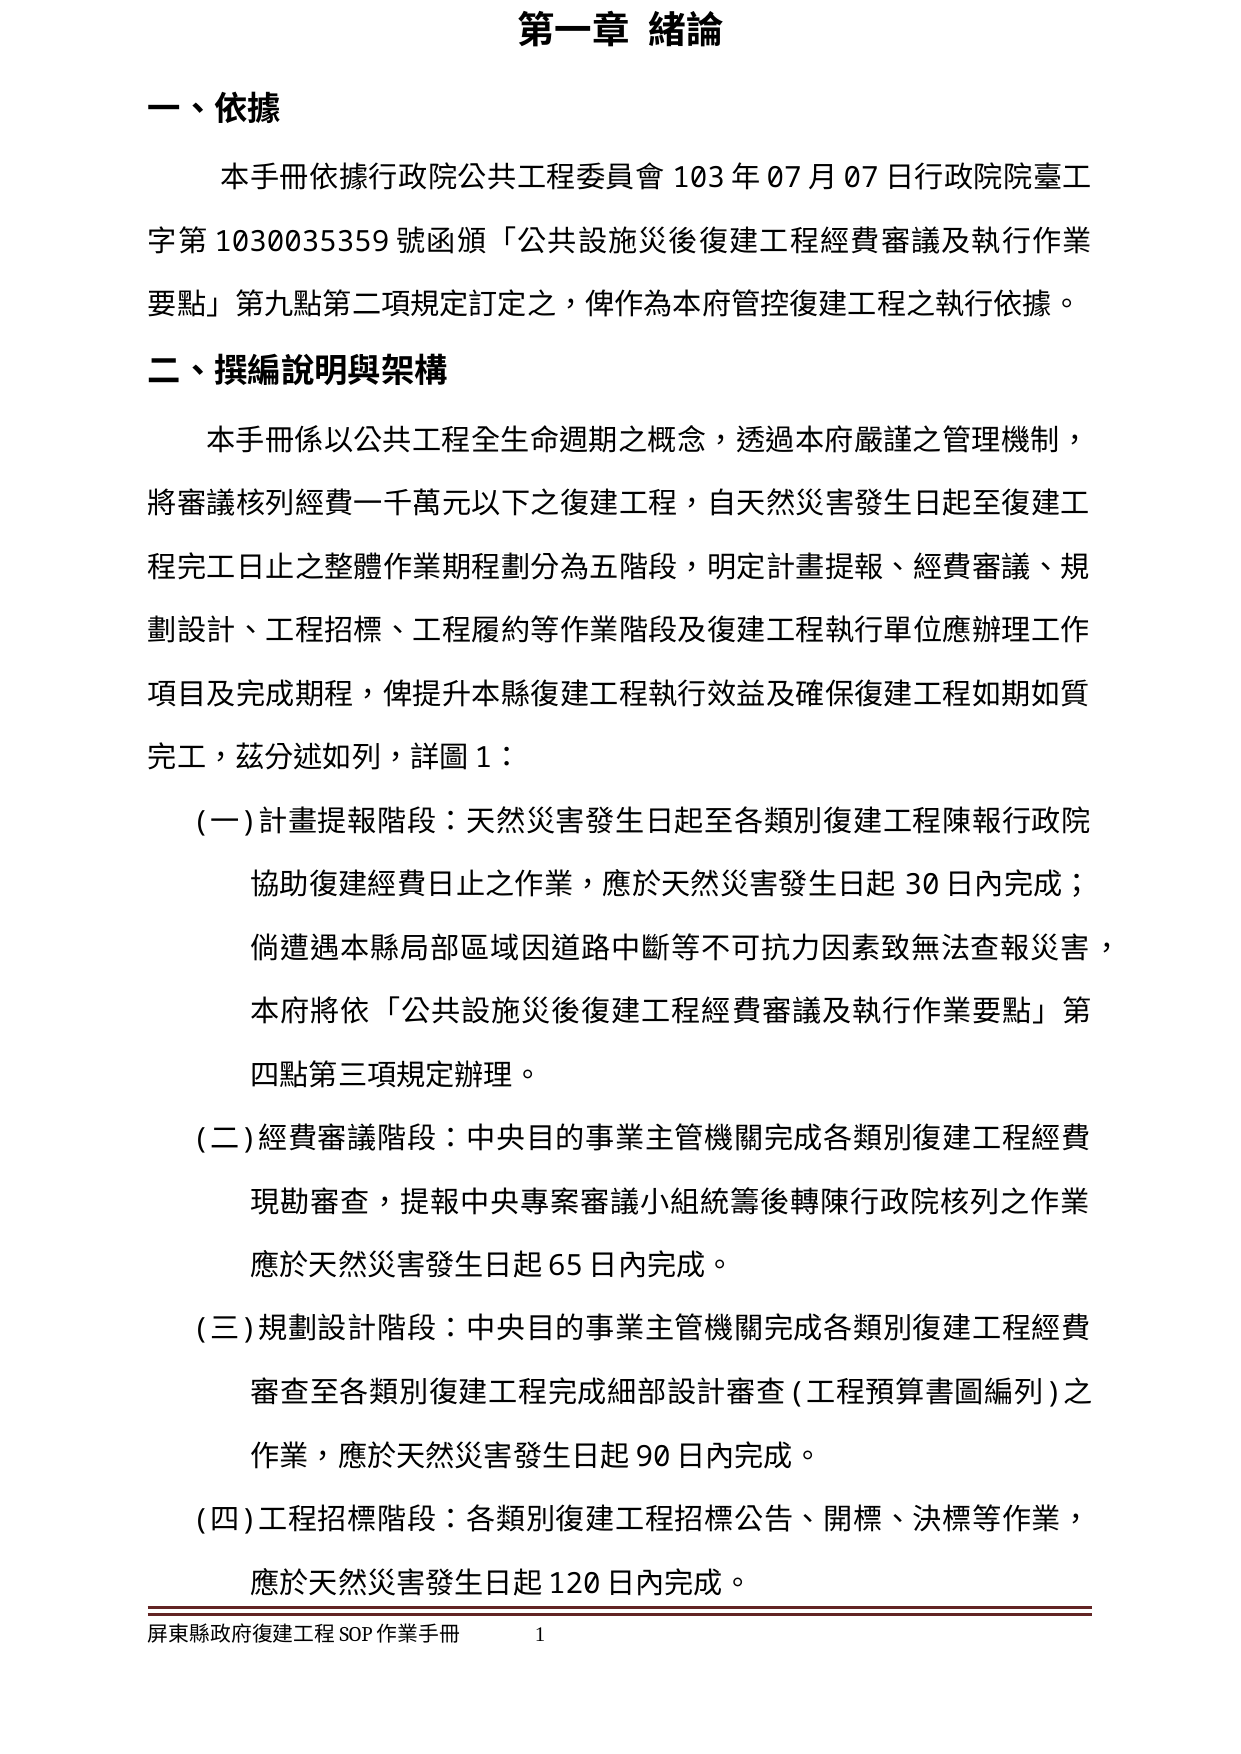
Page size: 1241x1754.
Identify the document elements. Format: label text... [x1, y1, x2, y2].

text 本手冊係以公共工程全生命週期之概念，透過本府嚴謹之管理機制，將審議核列經費一千萬元以下之復建工程，自天然災害發生日起至復建工程完工日止之整體作業期程劃分為五階段，明定計畫提報、經費審議、規劃設計、工程招標、工程履約等作業階段及復建工程執行單位應辦理工作項目及完成期程，俾提升本縣復建工程執行效益及確保復建工程如期如質完工，茲分述如列，詳圖1： [148, 416, 1092, 776]
text (二)經費審議階段：中央目的事業主管機關完成各類別復建工程經費現勘審查，提報中央專案審議小組統籌後轉陳行政院核列之作業，應於天然災害發生日起65日內完成。 [192, 1114, 1092, 1284]
text 一、依據 [148, 81, 1092, 129]
text (四)工程招標階段：各類別復建工程招標公告、開標、決標等作業，應於天然災害發生日起120日內完成。 [192, 1496, 1092, 1602]
text 二、撰編說明與架構 [148, 344, 1092, 392]
text 第一章 緒論 [148, 0, 1092, 54]
text (一)計畫提報階段：天然災害發生日起至各類別復建工程陳報行政院協助復建經費日止之作業，應於天然災害發生日起30日內完成；倘遭遇本縣局部區域因道路中斷等不可抗力因素致無法查報災害，本府將依「公共設施災後復建工程經費審議及執行作業要點」第四點第三項規定辦理。 [192, 797, 1092, 1093]
text (三)規劃設計階段：中央目的事業主管機關完成各類別復建工程經費審查至各類別復建工程完成細部設計審查(工程預算書圖編列)之作業，應於天然災害發生日起90日內完成。 [192, 1305, 1092, 1474]
text 本手冊依據行政院公共工程委員會103年07月07日行政院院臺工字第1030035359號函頒「公共設施災後復建工程經費審議及執行作業要點」第九點第二項規定訂定之，俾作為本府管控復建工程之執行依據。 [148, 154, 1092, 323]
